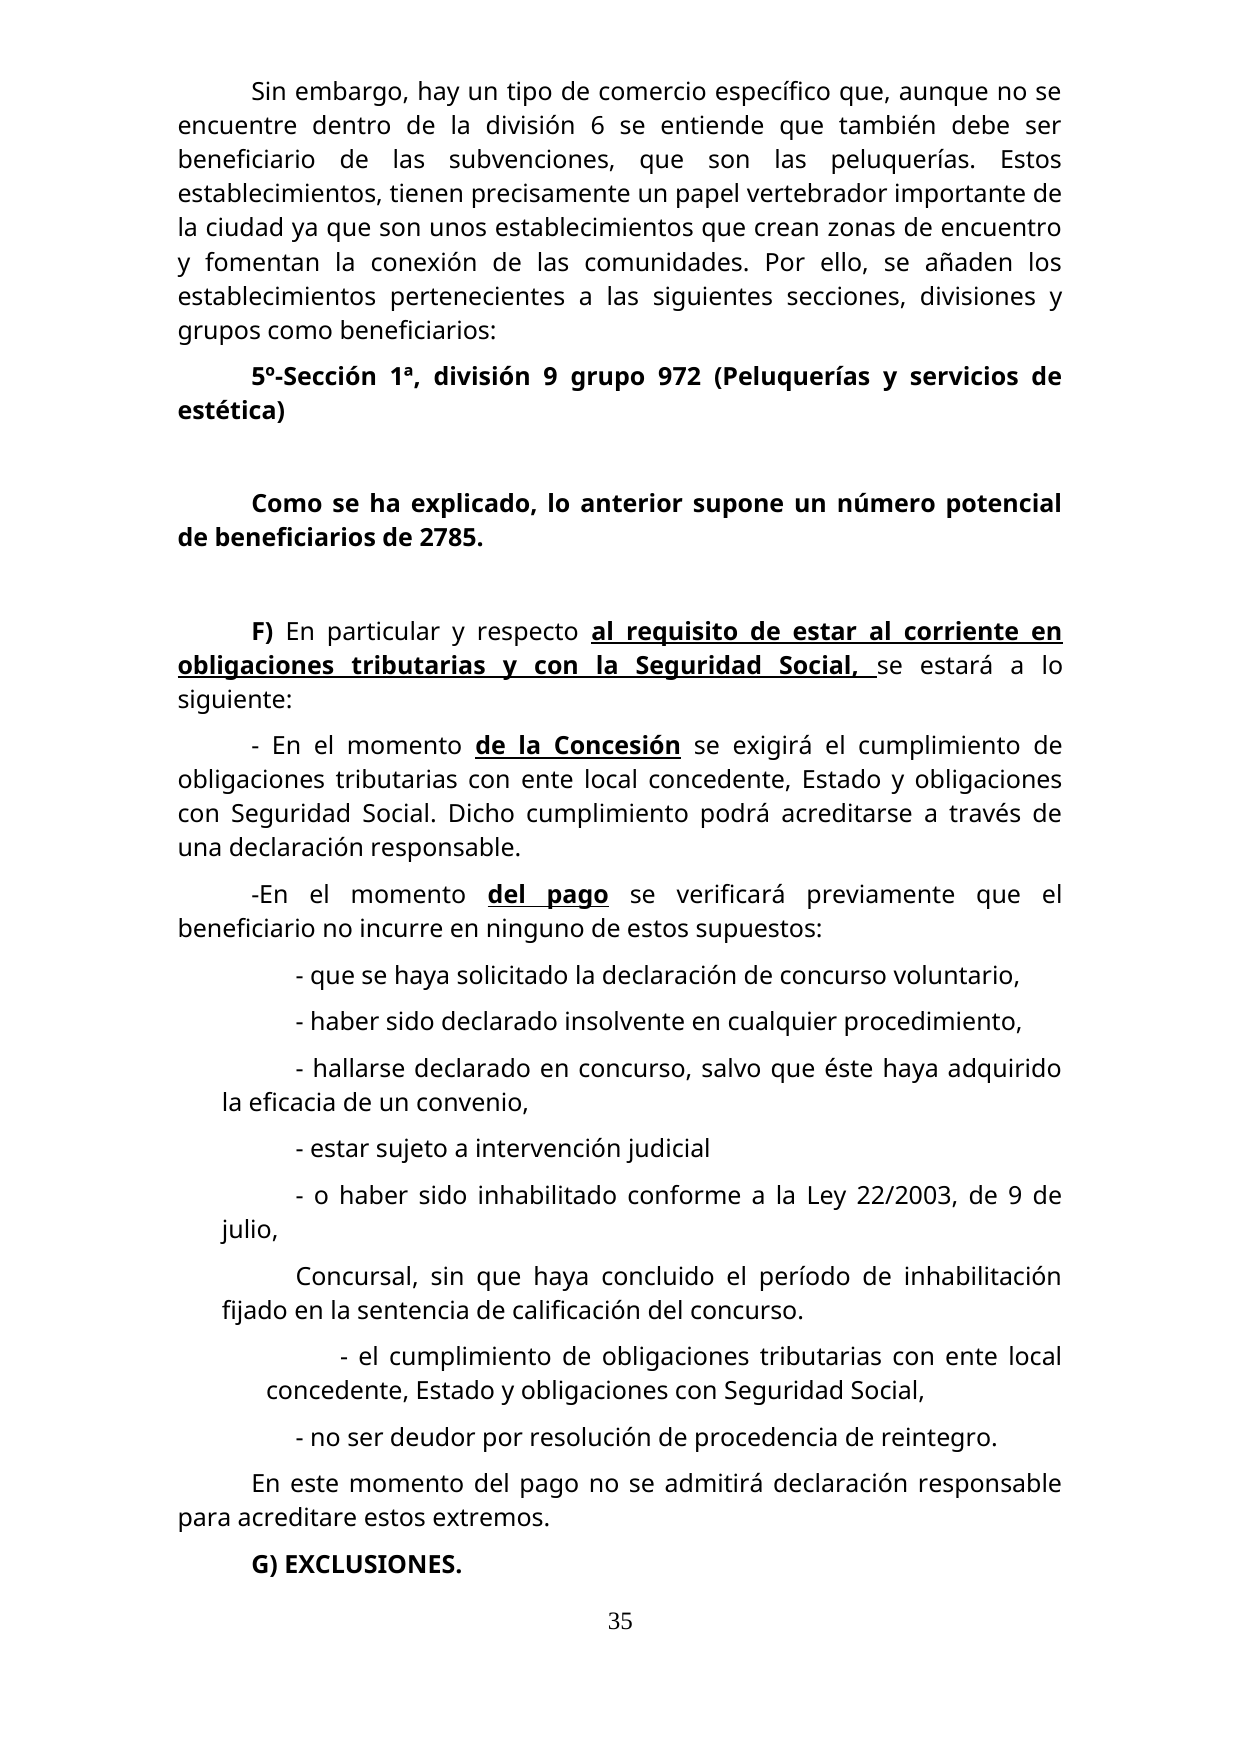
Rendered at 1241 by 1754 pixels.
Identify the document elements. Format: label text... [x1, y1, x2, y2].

text En este momento del pago no se admitirá declaración responsable para acreditare estos extremos. [177, 1466, 1063, 1534]
text - En el momento de la Concesión se exigirá el cumplimiento de obligaciones tributarias con ente local concedente, Estado y obligaciones con Seguridad Social. Dicho cumplimiento podrá acreditarse a través de una declaración responsable. [177, 728, 1063, 864]
text Como se ha explicado, lo anterior supone un número potencial de beneficiarios de 2785. [177, 486, 1063, 554]
text G) EXCLUSIONES. [177, 1547, 1063, 1581]
text - haber sido declarado insolvente en cualquier procedimiento, [222, 1004, 1063, 1038]
text - estar sujeto a intervención judicial [222, 1131, 1063, 1165]
text - o haber sido inhabilitado conforme a la Ley 22/2003, de 9 de julio, [222, 1178, 1063, 1246]
text F) En particular y respecto al requisito de estar al corriente en obligaciones tributarias y con la Seguridad Social, se estará a lo siguiente: [177, 613, 1063, 715]
text 5º-Sección 1ª, división 9 grupo 972 (Peluquerías y servicios de estética) [177, 359, 1063, 427]
text - el cumplimiento de obligaciones tributarias con ente local concedente, Estado y obligaciones con Seguridad Social, [266, 1339, 1063, 1407]
text - hallarse declarado en concurso, salvo que éste haya adquirido la eficacia de un convenio, [222, 1050, 1063, 1118]
text -En el momento del pago se verificará previamente que el beneficiario no incurre en ninguno de estos supuestos: [177, 877, 1063, 945]
text Concursal, sin que haya concluido el período de inhabilitación fijado en la sentencia de calificación del concurso. [222, 1258, 1063, 1326]
text Sin embargo, hay un tipo de comercio específico que, aunque no se encuentre dentro de la división 6 se entiende que también debe ser beneficiario de las subvenciones, que son las peluquerías. Estos establecimientos, tienen precisamente un papel vertebrador importante de la ciudad ya que son unos establecimientos que crean zonas de encuentro y fomentan la conexión de las comunidades. Por ello, se añaden los establecimientos pertenecientes a las siguientes secciones, divisiones y grupos como beneficiarios: [177, 74, 1063, 346]
text - no ser deudor por resolución de procedencia de reintegro. [222, 1419, 1063, 1453]
text - que se haya solicitado la declaración de concurso voluntario, [222, 957, 1063, 991]
